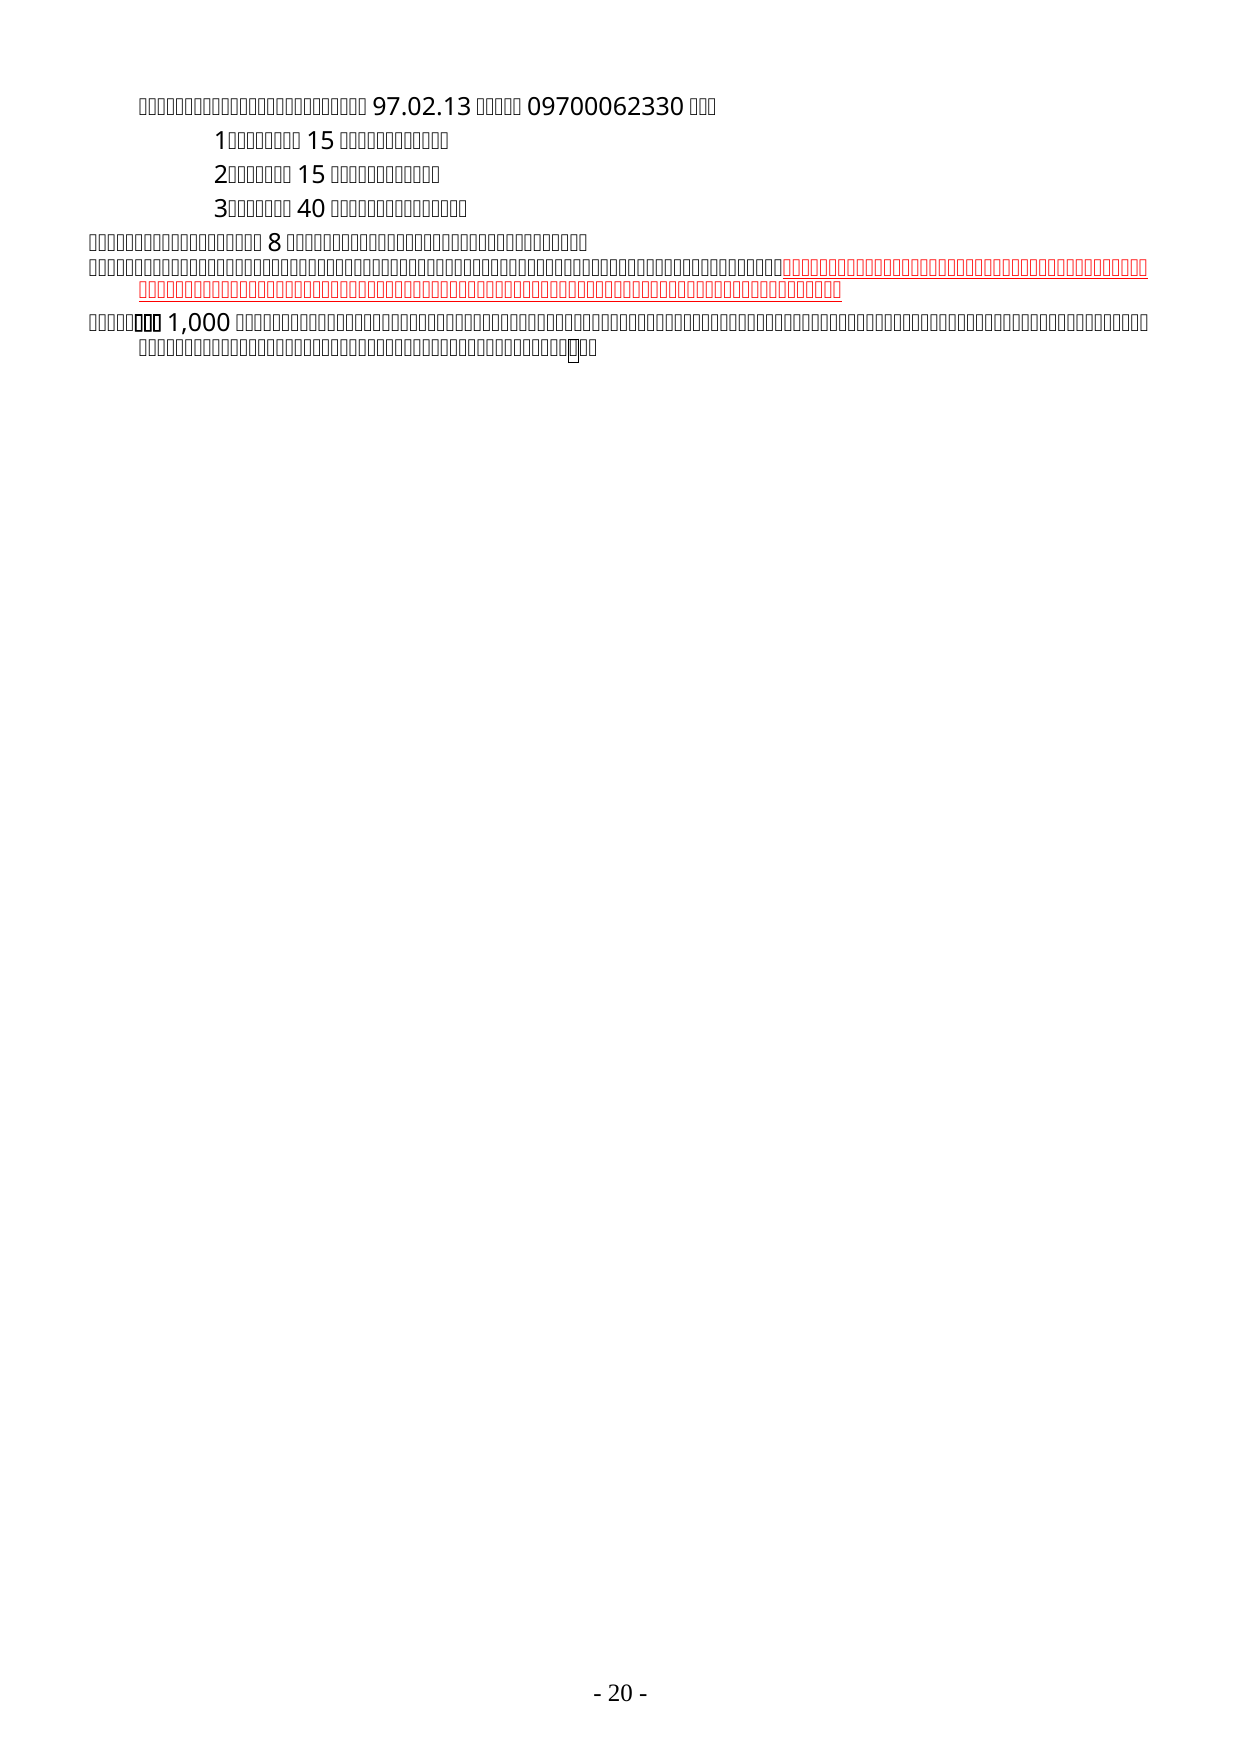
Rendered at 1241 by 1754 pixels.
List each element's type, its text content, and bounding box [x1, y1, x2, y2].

text 七、如有符合工程施工查核小組作業辦法第8條規定，經嗣後依規定改列為丙等者，查核成績等第不再依上開原則處理。 [89, 225, 1152, 259]
text 八、各工程施工查核小組應於查核紀錄註明扣點數（附上缺失照片），並函知主辦機關依契約規定，對專案管理廠商、監造廠商或承攬廠商，處以品質缺失之懲罰性違約金。另對於無委託專案管理廠商之工程主辦機關、自辦監造之監造單位，應仍依查核當日所見之品質管理制度缺失嚴重程度，於工程施工查核小組查核品質缺失扣點表核實記錄扣點，惟因無專案管理廠商或監造廠商，故無須執行對應之品質缺失之懲罰性違約金扣罰事宜。 [89, 259, 1152, 304]
text 2、缺失總扣點在15點以上者，不得列為甲等。 [214, 157, 1152, 191]
text （四）工程查核成績等第，應依下列規定辦理：（工程會97.02.13工程管字第09700062330號函） [139, 89, 1152, 123]
text 九、「未達新臺幣1,000萬元工程」查核重點，以現場施工品質為主，品質管理制度為輔，查核廠商之履約品管情形，僅就材料及施工檢驗程序、自主檢查表等文件紀錄為品管文件查核重點，以簡化品質管制查核程序。配合上開查核重點，於「工程施工查核小組查核品質缺失扣點紀錄表」之品質管理制度項目，已明確標註小型工程查核重點項目（標有小符號小）。 [89, 304, 1152, 363]
text 3、缺失總扣點達40點以上者，查核成績考列為丙等。 [214, 191, 1152, 225]
text 1、缺失總扣點未達15點者，得列為甲等或乙等。 [214, 123, 1152, 157]
